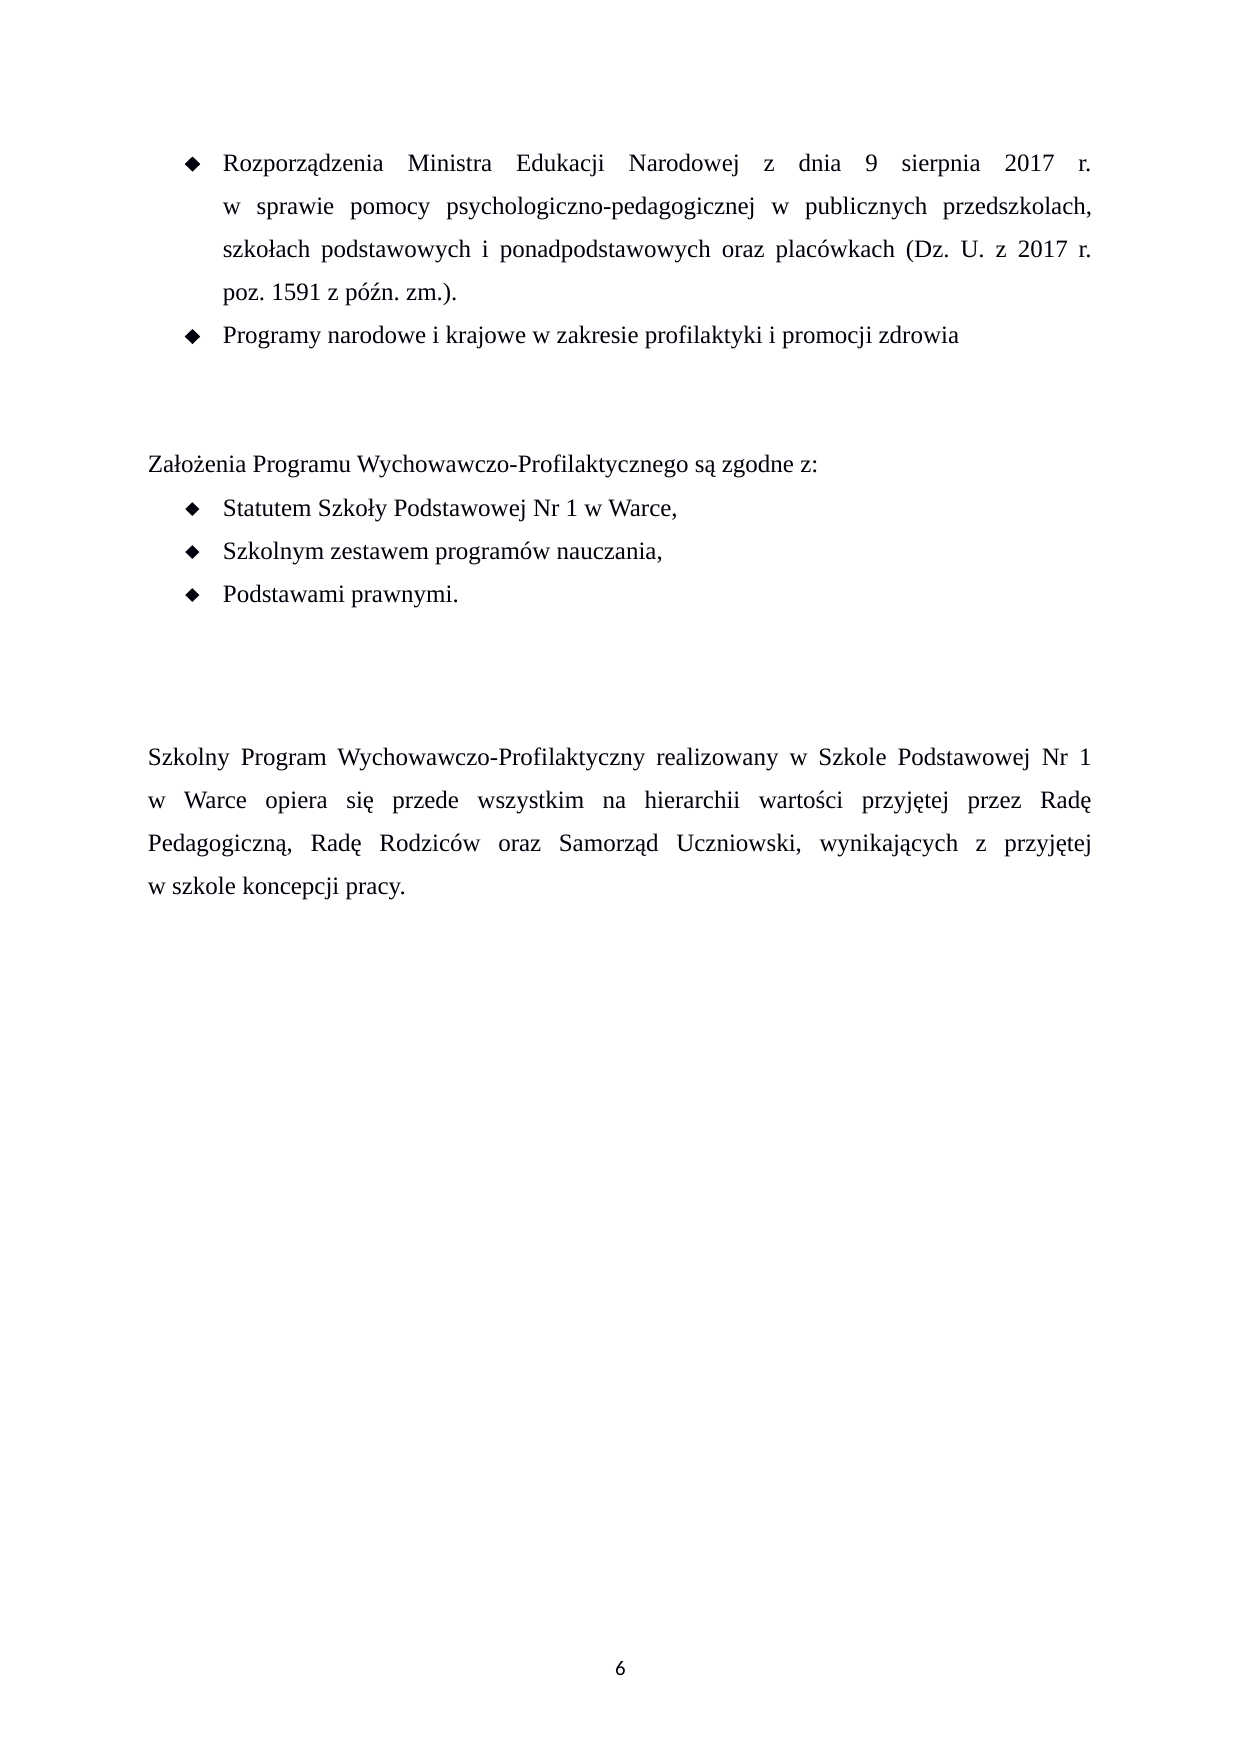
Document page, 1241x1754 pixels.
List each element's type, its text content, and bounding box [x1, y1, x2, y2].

list Statutem Szkoły Podstawowej Nr 1 w Warce, [185, 493, 1093, 521]
text Założenia Programu Wychowawczo-Profilaktycznego są zgodne z: [148, 449, 1093, 478]
list Programy narodowe i krajowe w zakresie profilaktyki i promocji zdrowia [185, 320, 1093, 349]
list Rozporządzenia Ministra Edukacji Narodowej z dnia 9 sierpnia 2017 r. w sprawie pomocy psychologiczno-pedagogicznej w publicznych przedszkolach, szkołach podstawowych i ponadpodstawowych oraz placówkach (Dz. U. z 2017 r. poz. 1591 z późn. zm.). [185, 148, 1093, 306]
list Podstawami prawnymi. [185, 579, 1093, 608]
list Szkolnym zestawem programów nauczania, [185, 536, 1093, 564]
text Szkolny Program Wychowawczo-Profilaktyczny realizowany w Szkole Podstawowej Nr 1 w Warce opiera się przede wszystkim na hierarchii wartości przyjętej przez Radę Pedagogiczną, Radę Rodziców oraz Samorząd Uczniowski, wynikających z przyjętej w szkole koncepcji pracy. [148, 742, 1093, 900]
